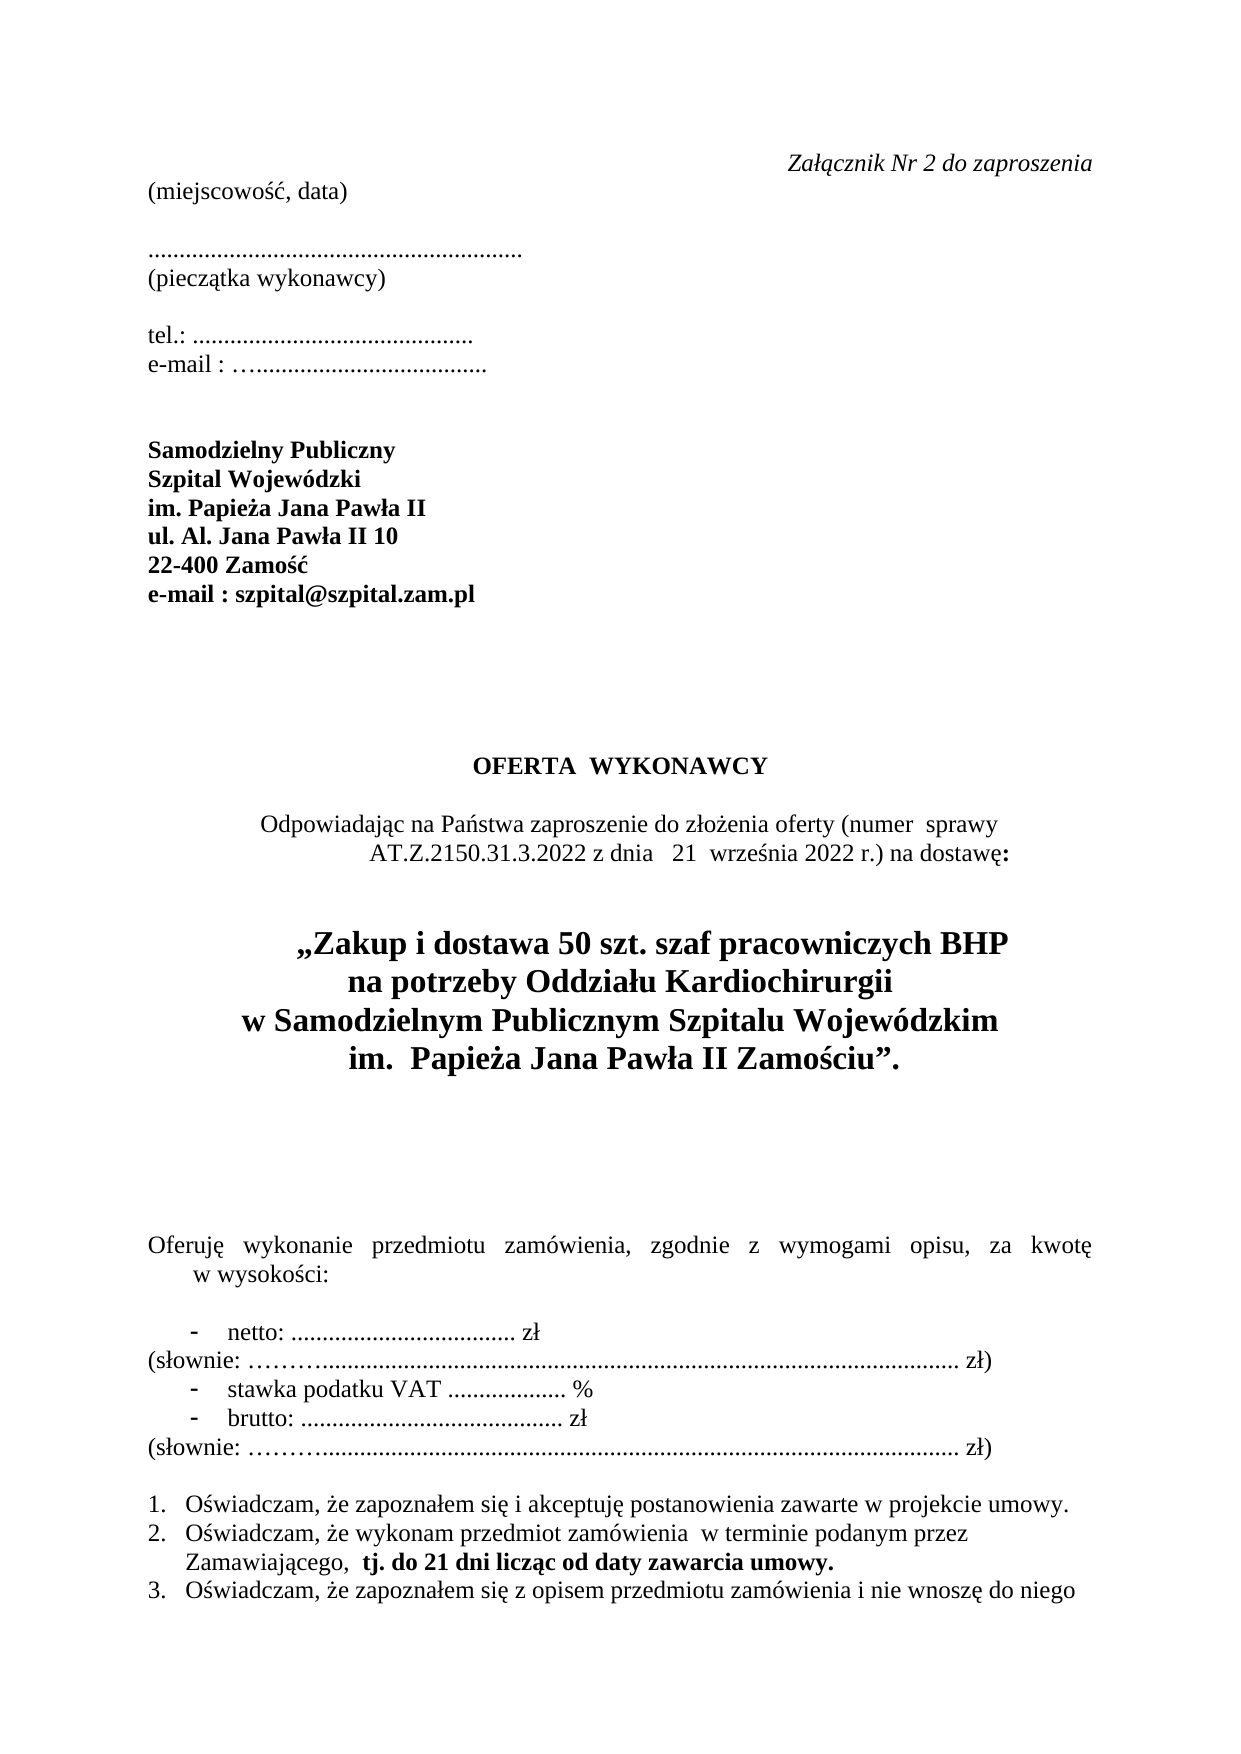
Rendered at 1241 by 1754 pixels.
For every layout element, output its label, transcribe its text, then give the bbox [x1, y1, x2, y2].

text ............................................................ [148, 234, 1093, 263]
text 22-400 Zamość [148, 550, 1093, 579]
text Załącznik Nr 2 do zaproszenia [148, 148, 1093, 176]
text im. Papieża Jana Pawła II Zamościu”. [148, 1038, 1093, 1077]
text Szpital Wojewódzki [148, 464, 1093, 493]
text w Samodzielnym Publicznym Szpitalu Wojewódzkim [148, 1000, 1093, 1038]
text ul. Al. Jana Pawła II 10 [148, 521, 1093, 550]
list stawka podatku VAT ................... % [190, 1374, 1093, 1403]
text (słownie: ………...................................................................................................... zł) [148, 1345, 1093, 1374]
text Samodzielny Publiczny [148, 435, 1093, 464]
text (miejscowość, data) [148, 176, 1093, 205]
text Odpowiadając na Państwa zaproszenie do złożenia oferty (numer sprawy AT.Z.2150.31.3.2022 z dnia 21 września 2022 r.) na dostawę: [148, 809, 1093, 866]
list Oświadczam, że zapoznałem się i akceptuję postanowienia zawarte w projekcie umowy. [148, 1489, 1093, 1518]
text OFERTA WYKONAWCY [148, 751, 1093, 780]
list Oświadczam, że wykonam przedmiot zamówienia w terminie podanym przez Zamawiającego, tj. do 21 dni licząc od daty zawarcia umowy. [148, 1518, 1093, 1575]
text „Zakup i dostawa 50 szt. szaf pracowniczych BHP [148, 923, 1093, 962]
list Oświadczam, że zapoznałem się z opisem przedmiotu zamówienia i nie wnoszę do niego [148, 1575, 1093, 1604]
text e-mail : szpital@szpital.zam.pl [148, 579, 1093, 608]
list netto: .................................... zł [190, 1317, 1093, 1345]
text (słownie: ………...................................................................................................... zł) [148, 1432, 1093, 1460]
text im. Papieża Jana Pawła II [148, 493, 1093, 521]
text e-mail : …..................................... [148, 349, 1093, 378]
text (pieczątka wykonawcy) [148, 263, 1093, 291]
text tel.: ............................................. [148, 320, 1093, 349]
text na potrzeby Oddziału Kardiochirurgii [148, 962, 1093, 1000]
list Oferuję wykonanie przedmiotu zamówienia, zgodnie z wymogami opisu, za kwotę w wysokości: [148, 1230, 1093, 1288]
list brutto: .......................................... zł [190, 1403, 1093, 1432]
